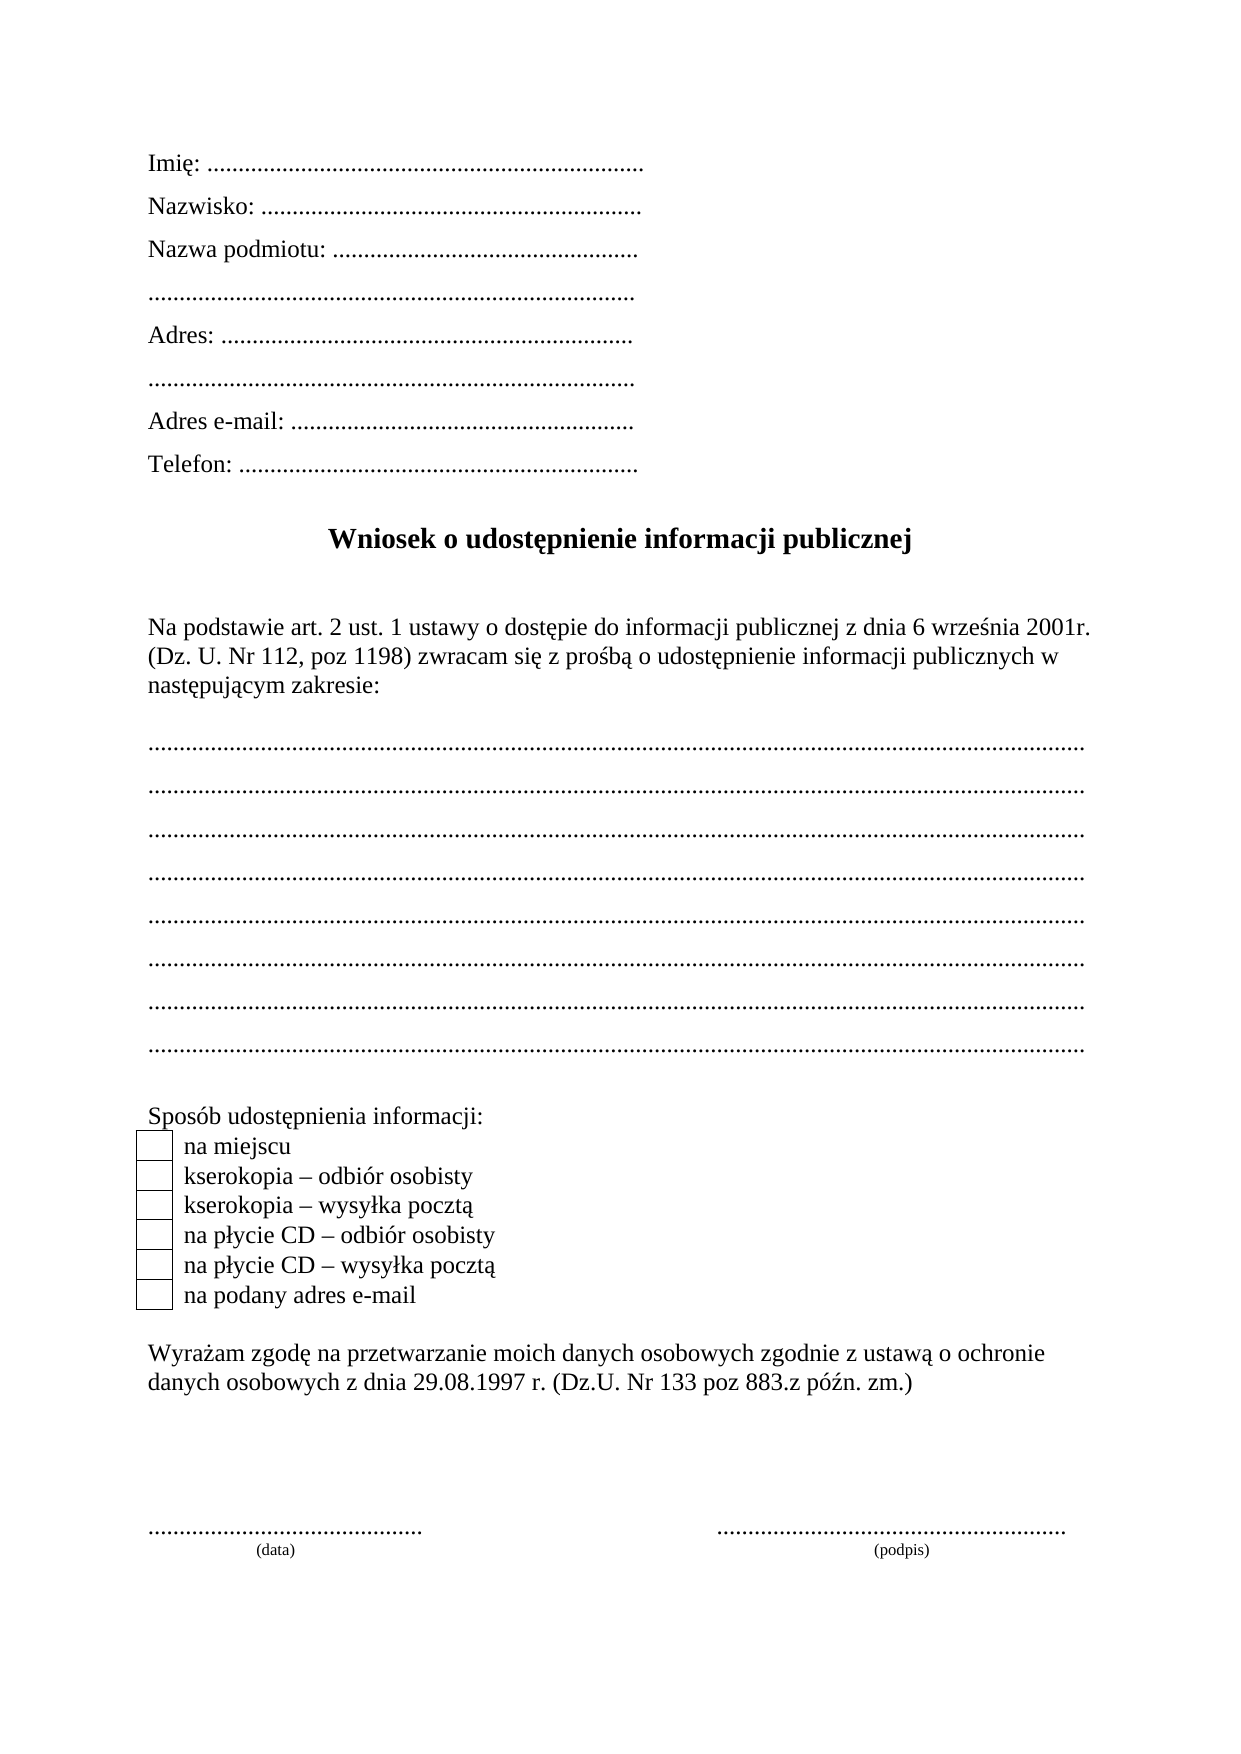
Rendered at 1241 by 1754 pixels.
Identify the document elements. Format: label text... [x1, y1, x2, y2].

text ...................................................................................................................................................... [148, 1029, 1092, 1058]
text ...................................................................................................................................................... [148, 943, 1092, 972]
text Wniosek o udostępnienie informacji publicznej [148, 521, 1092, 555]
table_cell na podany adres e-mail [173, 1279, 1095, 1309]
table_cell [137, 1250, 172, 1279]
text Nazwa podmiotu: ................................................. [148, 234, 1092, 263]
table_header na miejscu [173, 1130, 1095, 1160]
table_header [137, 1131, 172, 1160]
text Telefon: ................................................................ [148, 449, 1092, 478]
text .............................................................................. [148, 277, 1092, 306]
text ...................................................................................................................................................... [148, 857, 1092, 886]
text ............................................ ........................................................ [148, 1511, 1092, 1540]
text ...................................................................................................................................................... [148, 986, 1092, 1015]
text Nazwisko: ............................................................. [148, 191, 1092, 219]
table_cell [137, 1280, 172, 1309]
text Imię: ...................................................................... [148, 148, 1092, 176]
table_cell [137, 1191, 172, 1219]
text .............................................................................. [148, 363, 1092, 392]
text Wyrażam zgodę na przetwarzanie moich danych osobowych zgodnie z ustawą o ochronie danych osobowych z dnia 29.08.1997 r. (Dz.U. Nr 133 poz 883.z późn. zm.) [148, 1338, 1092, 1396]
table_cell kserokopia – odbiór osobisty [173, 1160, 1095, 1189]
text Adres: .................................................................. [148, 320, 1092, 349]
text Adres e-mail: ....................................................... [148, 406, 1092, 435]
text Na podstawie art. 2 ust. 1 ustawy o dostępie do informacji publicznej z dnia 6 września 2001r. (Dz. U. Nr 112, poz 1198) zwracam się z prośbą o udostępnienie informacji publicznych w następującym zakresie: [148, 612, 1092, 699]
text ...................................................................................................................................................... [148, 900, 1092, 929]
table_cell [137, 1161, 172, 1189]
text ...................................................................................................................................................... [148, 771, 1092, 799]
text Sposób udostępnienia informacji: [148, 1101, 1092, 1130]
text (data) (podpis) [148, 1540, 1092, 1559]
text ...................................................................................................................................................... [148, 727, 1092, 756]
table_cell na płycie CD – odbiór osobisty [173, 1219, 1095, 1249]
table_cell na płycie CD – wysyłka pocztą [173, 1249, 1095, 1279]
table_cell [137, 1220, 172, 1249]
table_cell kserokopia – wysyłka pocztą [173, 1190, 1095, 1219]
text ...................................................................................................................................................... [148, 814, 1092, 842]
